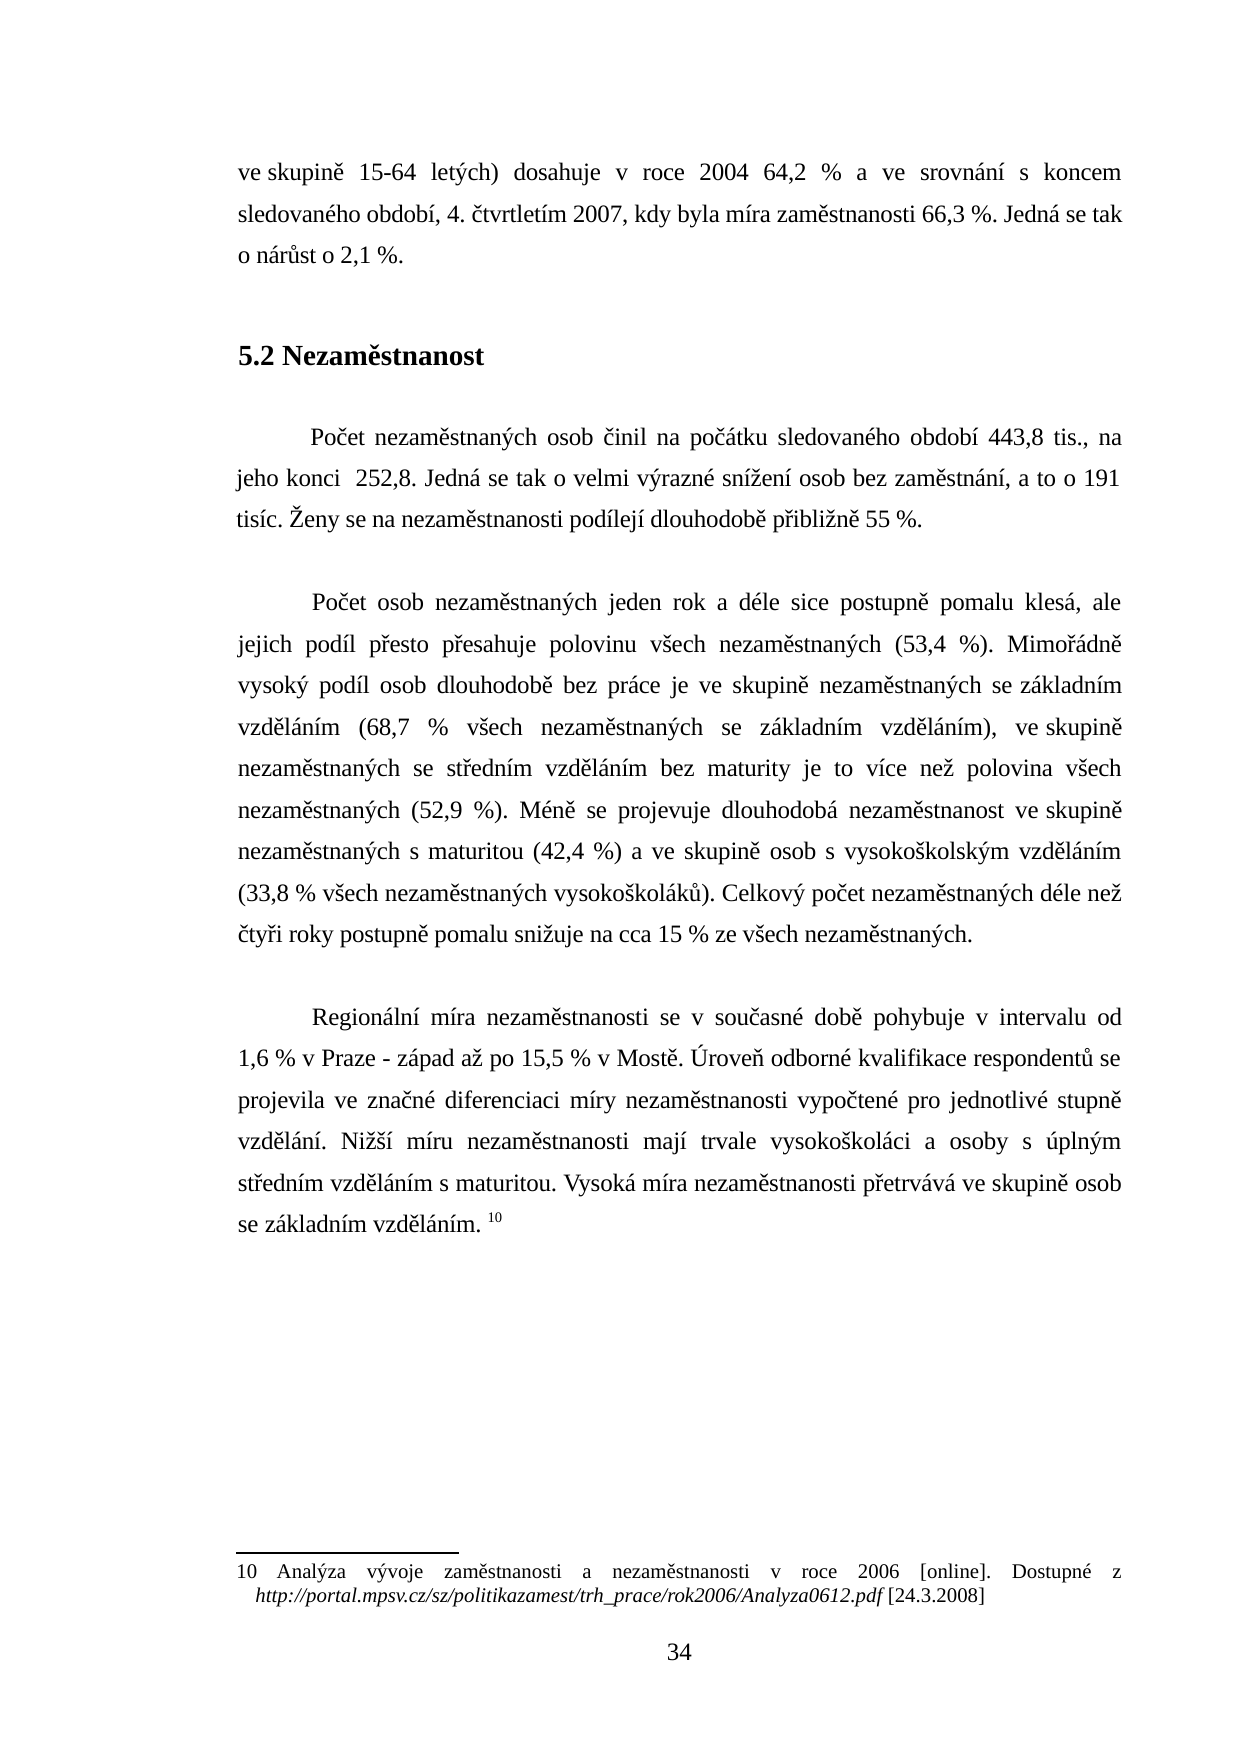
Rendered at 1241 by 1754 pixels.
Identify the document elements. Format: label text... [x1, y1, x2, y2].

text Analýza vývoje zaměstnanosti a nezaměstnanosti v roce 2006 [online]. Dostupné z http://portal.mpsv.cz/sz/politikazamest/trh_prace/rok2006/Analyza0612.pdf [24.3.2008] [236, 1559, 1122, 1607]
subtitle 5.2 Nezaměstnanost [193, 338, 1122, 372]
text Počet nezaměstnaných osob činil na počátku sledovaného období 443,8 tis., na jeho konci 252,8. Jedná se tak o velmi výrazné snížení osob bez zaměstnání, a to o 191 tisíc. Ženy se na nezaměstnanosti podílejí dlouhodobě přibližně 55 %. [236, 412, 1122, 536]
text Regionální míra nezaměstnanosti se v současné době pohybuje v intervalu od 1,6 % v Praze - západ až po 15,5 % v Mostě. Úroveň odborné kvalifikace respondentů se projevila ve značné diferenciaci míry nezaměstnanosti vypočtené pro jednotlivé stupně vzdělání. Nižší míru nezaměstnanosti mají trvale vysokoškoláci a osoby s úplným středním vzděláním s maturitou. Vysoká míra nezaměstnanosti přetrvává ve skupině osob se základním vzděláním. [238, 992, 1122, 1241]
text Počet osob nezaměstnaných jeden rok a déle sice postupně pomalu klesá, ale jejich podíl přesto přesahuje polovinu všech nezaměstnaných (53,4 %). Mimořádně vysoký podíl osob dlouhodobě bez práce je ve skupině nezaměstnaných se základním vzděláním (68,7 % všech nezaměstnaných se základním vzděláním), ve skupině nezaměstnaných se středním vzděláním bez maturity je to více než polovina všech nezaměstnaných (52,9 %). Méně se projevuje dlouhodobá nezaměstnanost ve skupině nezaměstnaných s maturitou (42,4 %) a ve skupině osob s vysokoškolským vzděláním (33,8 % všech nezaměstnaných vysokoškoláků). Celkový počet nezaměstnaných déle než čtyři roky postupně pomalu snižuje na cca 15 % ze všech nezaměstnaných. [238, 578, 1122, 951]
text ve skupině 15-64 letých) dosahuje v roce 2004 64,2 % a ve srovnání s koncem sledovaného období, 4. čtvrtletím 2007, kdy byla míra zaměstnanosti 66,3 %. Jedná se tak o nárůst o 2,1 %. [238, 148, 1122, 272]
